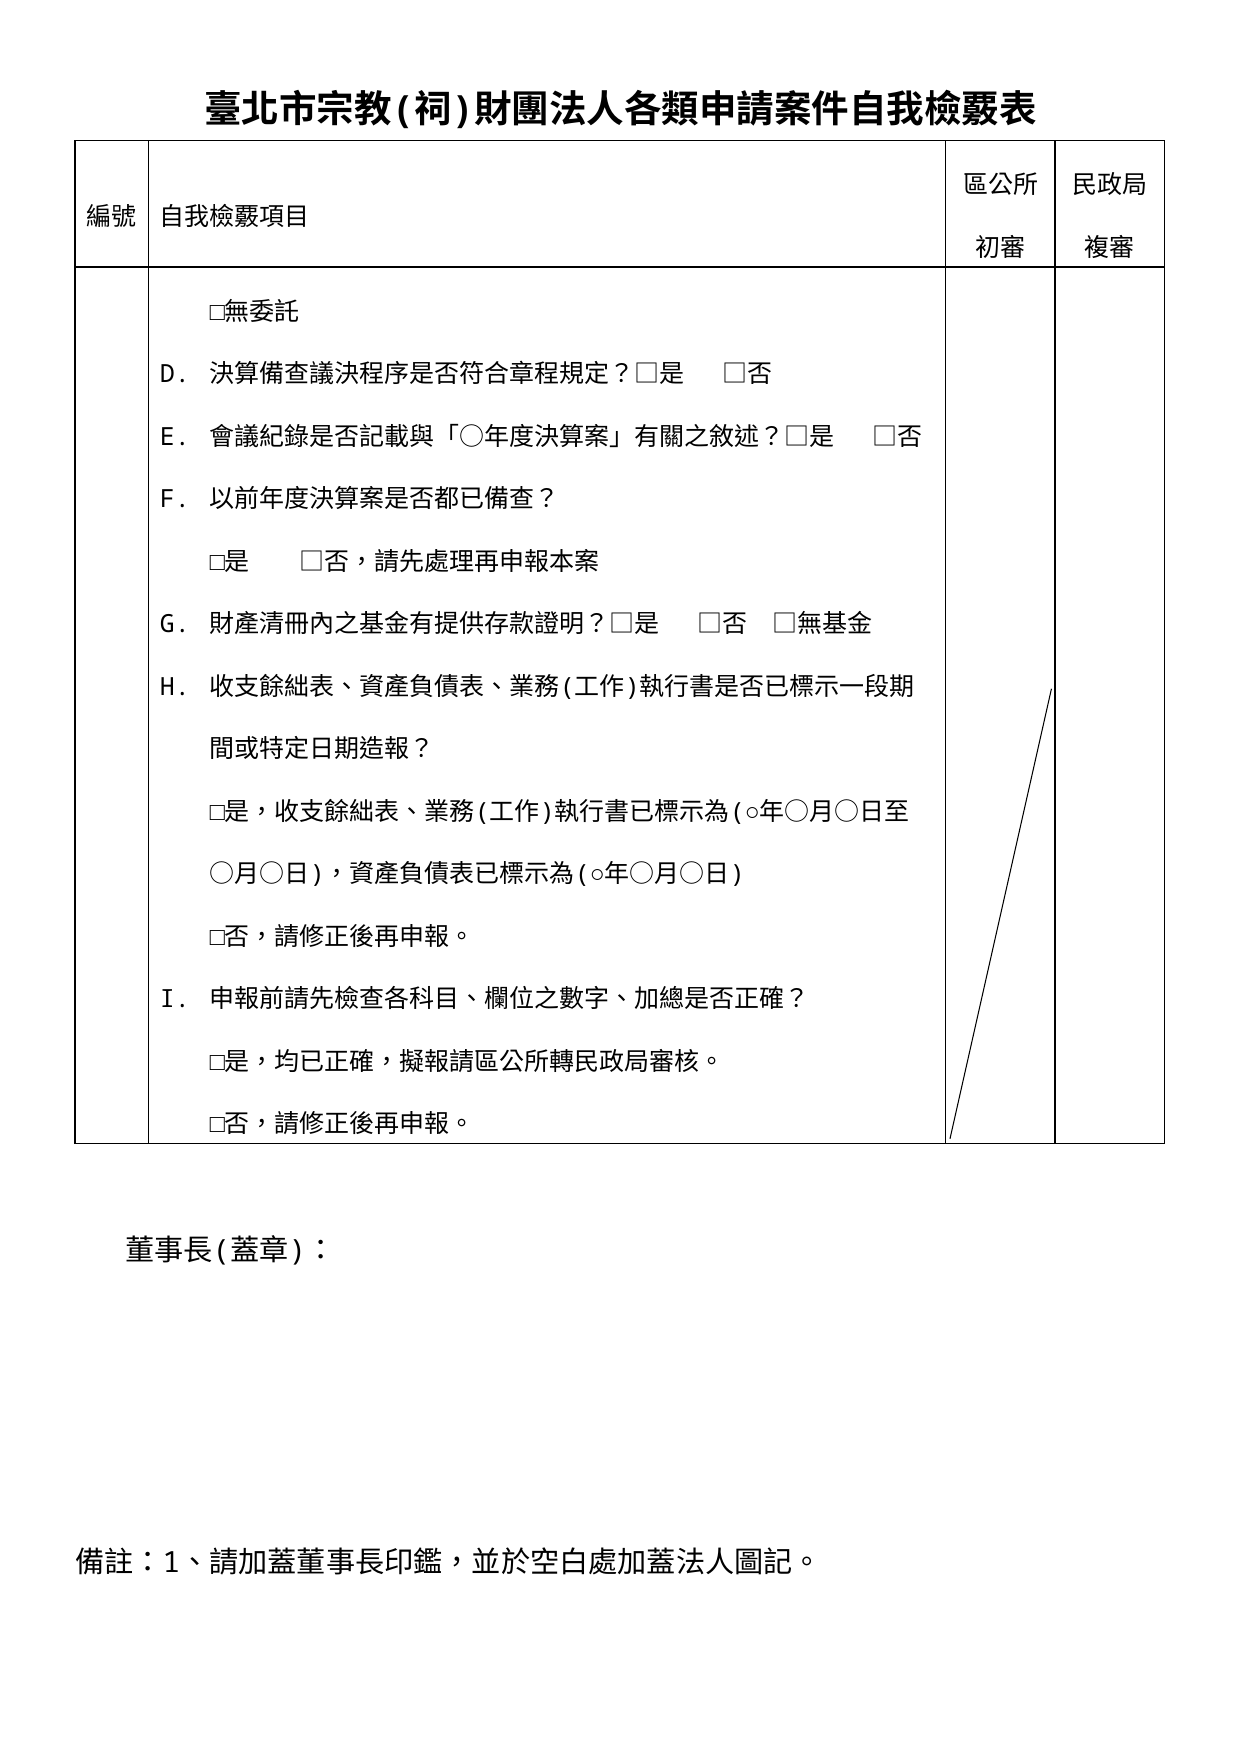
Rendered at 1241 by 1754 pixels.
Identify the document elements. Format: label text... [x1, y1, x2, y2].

text 董事長(蓋章)： [75, 1206, 1165, 1268]
table_header 自我檢覈項目 [149, 141, 945, 266]
table_header 民政局複審 [1056, 141, 1164, 266]
table_cell [946, 268, 1054, 1142]
table_header 區公所初審 [946, 141, 1054, 266]
text 備註：1、請加蓋董事長印鑑，並於空白處加蓋法人圖記。 [75, 1518, 1165, 1581]
table_cell [1056, 268, 1164, 1142]
table_cell [76, 268, 148, 1142]
table_header 編號 [76, 141, 148, 266]
table_cell 檢覈重點： 董事應出席 人、實際出席 人； 監事應出席 人、實際出席 人。 章程規定出席比例為 分之 ，是否符合成會？□是 □否 本次會議有沒有委託出席情形？(1人僅能接受1人之委託，委託人數不得逾親自出席人數1/2；宗祠法人委託人數不得逾總人數1/3) □有委託，董事親自出席 人、委託出席 人、委託書 份。 監事親自出席 人、委託出席 人、委託書 份。 □無委託 決算備查議決程序是否符合章程規定？□是 □否 會議紀錄是否記載與「○年度決算案」有關之敘述？□是 □否 以前年度決算案是否都已備查？ □是 □否，請先處理再申報本案 財產清冊內之基金有提供存款證明？□是 □否 □無基金 收支餘絀表、資產負債表、業務(工作)執行書是否已標示一段期間或特定日期造報？ □是，收支餘絀表、業務(工作)執行書已標示為(○年○月○日至○月○日)，資產負債表已標示為(○年○月○日) □否，請修正後再申報。 申報前請先檢查各科目、欄位之數字、加總是否正確？ □是，均已正確，擬報請區公所轉民政局審核。 □否，請修正後再申報。 [149, 268, 945, 1142]
